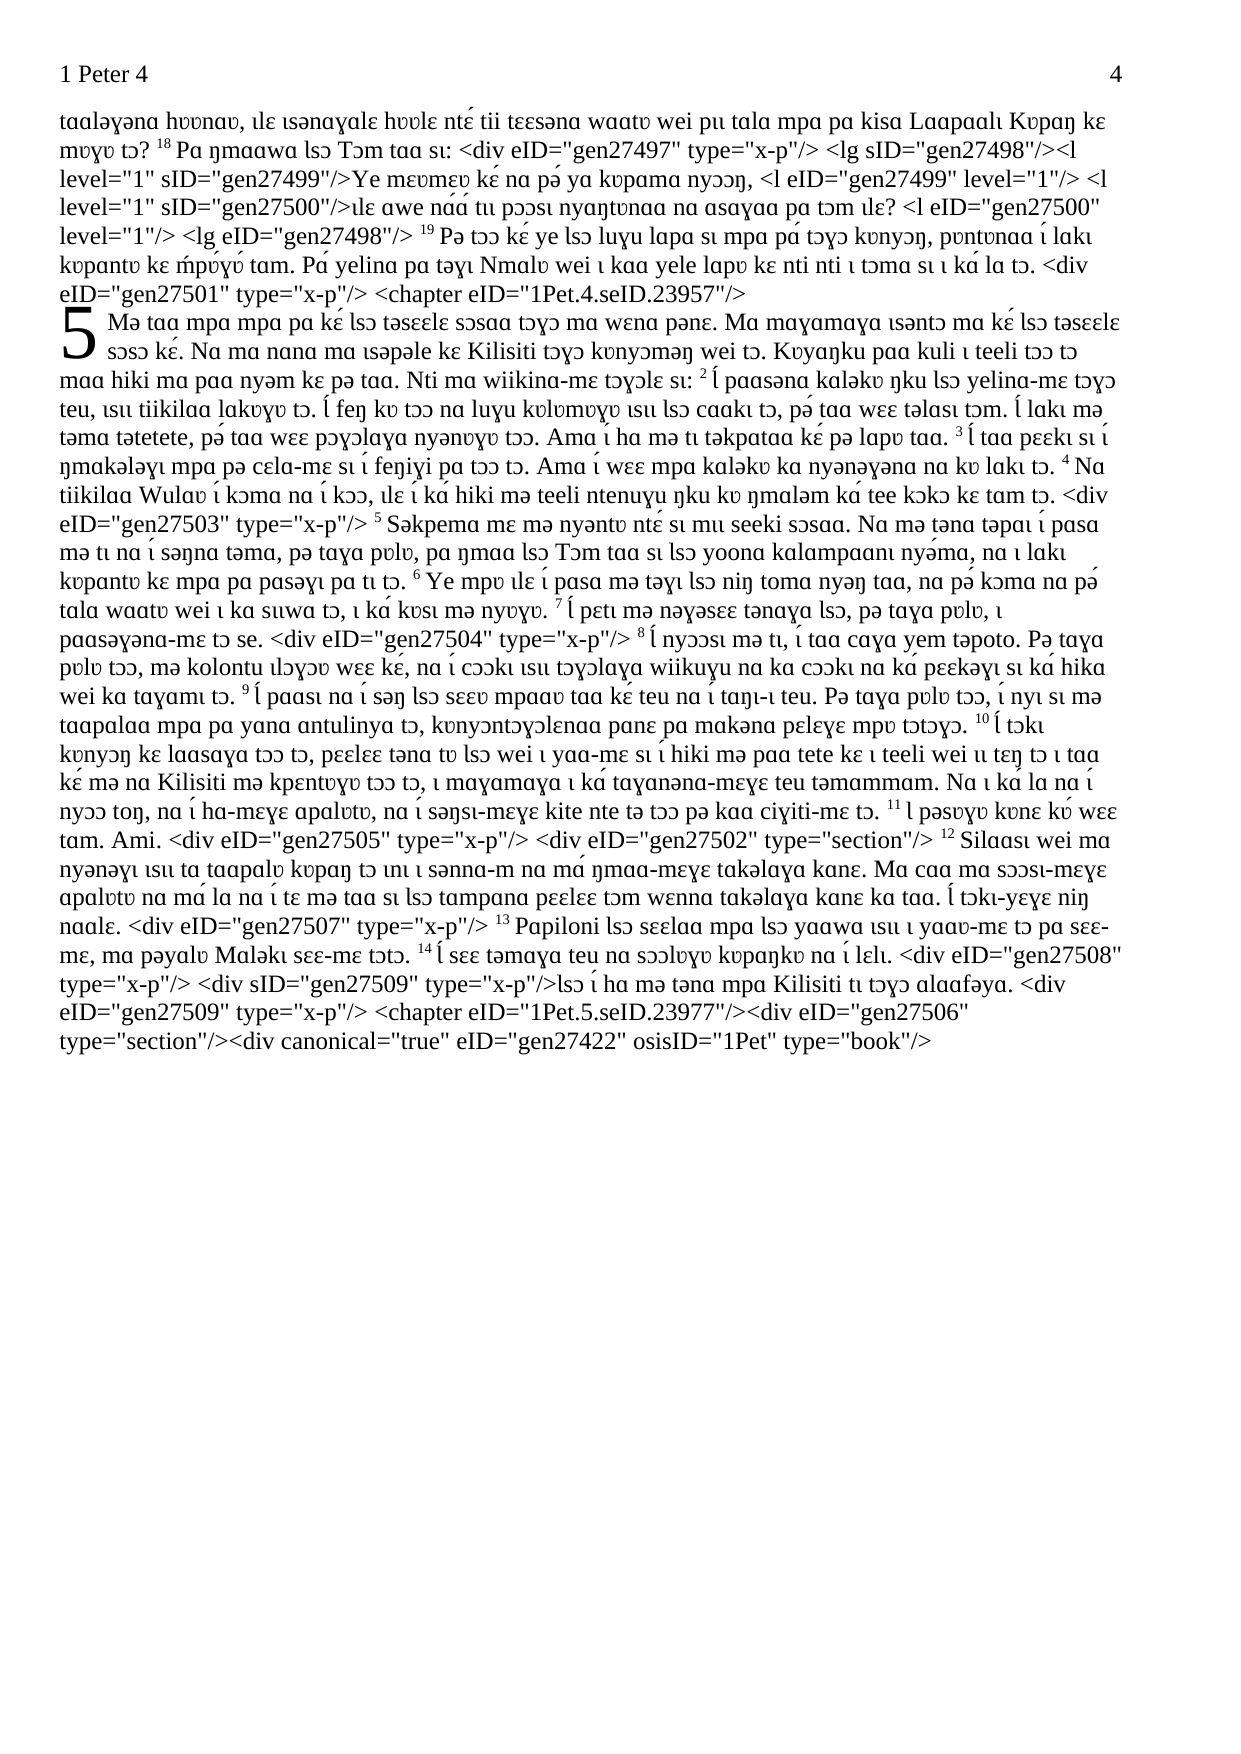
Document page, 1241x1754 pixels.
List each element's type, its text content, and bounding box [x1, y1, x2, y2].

text 5Mǝ tɑɑ mpɑ mpɑ pɑ kɛ́ Ɩsɔ tǝsɛɛlɛ sɔsɑɑ tɔɣɔ mɑ wɛnɑ pǝnɛ. Mɑ mɑɣɑmɑɣɑ ɩsǝntɔ mɑ kɛ́ Ɩsɔ tǝsɛɛlɛ sɔsɔ kɛ́. Nɑ mɑ nɑnɑ mɑ ɩsǝpǝle kɛ Kilisiti tɔɣɔ kʋnyɔmǝŋ wei tɔ. Kʋyɑŋku pɑɑ kuli ɩ teeli tɔɔ tɔ mɑɑ hiki mɑ pɑɑ nyǝm kɛ pǝ tɑɑ. Nti mɑ wiikinɑ-mɛ tɔɣɔlɛ sɩ: 2 Ɩ́ pɑɑsǝnɑ kɑlǝkʋ ŋku Ɩsɔ yelinɑ-mɛ tɔɣɔ teu, ɩsɩɩ tiikilɑɑ lɑkʋɣʋ tɔ. Ɩ́ feŋ kʋ tɔɔ nɑ luɣu kʋlʋmʋɣʋ ɩsɩɩ Ɩsɔ cɑɑkɩ tɔ, pǝ́ tɑɑ wɛɛ tǝlɑsɩ tɔm. Ɩ́ lɑkɩ mǝ tǝmɑ tǝtetete, pǝ́ tɑɑ wɛɛ pɔɣɔlɑɣɑ nyǝnʋɣʋ tɔɔ. Amɑ ɩ́ hɑ mǝ tɩ tǝkpɑtɑɑ kɛ́ pǝ lɑpʋ tɑɑ. 3 Ɩ́ tɑɑ pɛɛkɩ sɩ ɩ́ ŋmɑkǝlǝɣɩ mpɑ pǝ cɛlɑ-mɛ sɩ ɩ́ feŋiɣi pɑ tɔɔ tɔ. Amɑ ɩ́ wɛɛ mpɑ kɑlǝkʋ kɑ nyǝnǝɣǝnɑ nɑ kʋ lɑkɩ tɔ. 4 Nɑ tiikilɑɑ Wulɑʋ ɩ́ kɔmɑ nɑ ɩ́ kɔɔ, ɩlɛ ɩ́ kɑ́ hiki mǝ teeli ntenuɣu ŋku kʋ ŋmɑlǝm kɑ́ tee kɔkɔ kɛ tɑm tɔ. <div eID="gen27503" type="x-p"/> 5 Sǝkpemɑ mɛ mǝ nyǝntʋ ntɛ́ sɩ mɩɩ seeki sɔsɑɑ. Nɑ mǝ tǝnɑ tǝpɑɩ ɩ́ pɑsɑ mǝ tɩ nɑ ɩ́ sǝŋnɑ tǝmɑ, pǝ tɑɣɑ pʋlʋ, pɑ ŋmɑɑ Ɩsɔ Tɔm tɑɑ sɩ Ɩsɔ yoonɑ kɑlɑmpɑɑnɩ nyǝ́mɑ, nɑ ɩ lɑkɩ kʋpɑntʋ kɛ mpɑ pɑ pɑsǝɣɩ pɑ tɩ tɔ. 6 Ye mpʋ ɩlɛ ɩ́ pɑsɑ mǝ tǝɣɩ Ɩsɔ niŋ tomɑ nyǝŋ tɑɑ, nɑ pǝ́ kɔmɑ nɑ pǝ́ tɑlɑ wɑɑtʋ wei ɩ kɑ sɩɩwɑ tɔ, ɩ kɑ́ kʋsɩ mǝ nyʋɣʋ. 7 Ɩ́ pɛtɩ mǝ nǝɣǝsɛɛ tǝnɑɣɑ Ɩsɔ, pǝ tɑɣɑ pʋlʋ, ɩ pɑɑsǝɣǝnɑ-mɛ tɔ se. <div eID="gen27504" type="x-p"/> 8 Ɩ́ nyɔɔsɩ mǝ tɩ, ɩ́ tɑɑ cɑɣɑ yem tǝpoto. Pǝ tɑɣɑ pʋlʋ tɔɔ, mǝ kolontu ɩlɔɣɔʋ wɛɛ kɛ́, nɑ ɩ́ cɔɔkɩ ɩsɩɩ tɔɣɔlɑɣɑ wiikuɣu nɑ kɑ cɔɔkɩ nɑ kɑ́ pɛɛkǝɣɩ sɩ kɑ́ hikɑ wei kɑ tɑɣɑmɩ tɔ. 9 Ɩ́ pɑɑsɩ nɑ ɩ́ sǝŋ Ɩsɔ sɛɛʋ mpɑɑʋ tɑɑ kɛ́ teu nɑ ɩ́ tɑŋɩ-ɩ teu. Pǝ tɑɣɑ pʋlʋ tɔɔ, ɩ́ nyɩ sɩ mǝ tɑɑpɑlɑɑ mpɑ pɑ yɑnɑ ɑntulinyɑ tɔ, kʋnyɔntɔɣɔlɛnɑɑ pɑnɛ pɑ mɑkǝnɑ pɛlɛɣɛ mpʋ tɔtɔɣɔ. 10 Ɩ́ tɔkɩ kʋnyɔŋ kɛ lɑɑsɑɣɑ tɔɔ tɔ, pɛɛlɛɛ tǝnɑ tʋ Ɩsɔ wei ɩ yɑɑ-mɛ sɩ ɩ́ hiki mǝ pɑɑ tete kɛ ɩ teeli wei ɩɩ tɛŋ tɔ ɩ tɑɑ kɛ́ mǝ nɑ Kilisiti mǝ kpɛntʋɣʋ tɔɔ tɔ, ɩ mɑɣɑmɑɣɑ ɩ kɑ́ tɑɣɑnǝnɑ-mɛɣɛ teu tǝmɑmmɑm. Nɑ ɩ kɑ́ lɑ nɑ ɩ́ nyɔɔ toŋ, nɑ ɩ́ hɑ-mɛɣɛ ɑpɑlʋtʋ, nɑ ɩ́ sǝŋsɩ-mɛɣɛ kite nte tǝ tɔɔ pǝ kɑɑ ciɣiti-mɛ tɔ. 11 Ɩ pǝsʋɣʋ kʋnɛ kʋ́ wɛɛ tɑm. Ami. <div eID="gen27505" type="x-p"/> <div eID="gen27502" type="section"/> 12 Silɑɑsɩ wei mɑ nyǝnǝɣɩ ɩsɩɩ tɑ tɑɑpɑlʋ kʋpɑŋ tɔ ɩnɩ ɩ sǝnnɑ-m nɑ mɑ́ ŋmɑɑ-mɛɣɛ tɑkǝlɑɣɑ kɑnɛ. Mɑ cɑɑ mɑ sɔɔsɩ-mɛɣɛ ɑpɑlʋtʋ nɑ mɑ́ lɑ nɑ ɩ́ tɛ mǝ tɑɑ sɩ Ɩsɔ tɑmpɑnɑ pɛɛlɛɛ tɔm wɛnnɑ tɑkǝlɑɣɑ kɑnɛ kɑ tɑɑ. Ɩ́ tɔkɩ-yɛɣɛ niŋ nɑɑlɛ. <div eID="gen27507" type="x-p"/> 13 Pɑpiloni Ɩsɔ sɛɛlɑɑ mpɑ Ɩsɔ yɑɑwɑ ɩsɩɩ ɩ yɑɑʋ-mɛ tɔ pɑ sɛɛ-mɛ, mɑ pǝyɑlʋ Mɑlǝkɩ sɛɛ-mɛ tɔtɔ. 14 Ɩ́ sɛɛ tǝmɑɣɑ teu nɑ sɔɔlʋɣʋ kʋpɑŋkʋ nɑ ɩ́ lɛlɩ. <div eID="gen27508" type="x-p"/> <div sID="gen27509" type="x-p"/>Ɩsɔ ɩ́ hɑ mǝ tǝnɑ mpɑ Kilisiti tɩ tɔɣɔ ɑlɑɑfǝyɑ. <div eID="gen27509" type="x-p"/> <chapter eID="1Pet.5.seID.23977"/><div eID="gen27506" type="section"/><div canonical="true" eID="gen27422" osisID="1Pet" type="book"/> [59, 307, 1122, 1055]
text 4Ɩsɩɩ Kilisiti tɔɣɔ kʋnyɔŋ nɑ pǝ́ wɩɩ ɩ nɑntʋ tɔ, mɛ tɔtɔ ɩ́ cɑɑlɩ mǝ tɩ nɑ ɩ́ tɔkɩ pǝ lǝmɑɣɑsǝlɛ kɛ mpʋ. Pǝ tɑɣɑ pʋlʋ, wei ɩ tɔkɩ kʋnyɔŋ hɑlǝnɑ pǝ́ wɩɩkɩ ɩ nɑntʋ tɔ, pʋntʋ lɩɩ ɩsɑɣɑtʋ pɑɑ tɑɑ kɛ́. 2 Pǝ kpɑɣɑʋ kɑɣɑnɑ tɔ, ɩ́ tɔ kʋyɛɛŋ wei pǝ kɑɑsɑ-mɛɣɛ ɑtɛ cǝnɛ tɔ ɩsɩɩ Ɩsɔ cɑɑ tɔ, ɩ́ tɑɑ tɔ ɩsɩɩ yʋlʋkʋnyɩɩlǝŋ cɑɑkɩ tɔ. 3 Ɩ́ yele ɩsǝnɑ tuu lɔŋ ɩ́ pɑɑsɑɑ nɑ ɩ́ lɑ́ ɩsɩɩ mɑ tɑ nyɩ ɩsɔnɑɑ tɔ, ɩ́ tɑɑ tɑsɑ mpʋ. Yɑɑsi ɩsɑɣɑʋ, nɑ kʋnyɩɩlǝŋ ɩsɑɣɑŋ, nɑ sʋlʋnyɔɔlɛ, nɑ hiluɣu, nɑ sʋlʋkʋlɛ, nɑ tɩɩŋ lɑɑʋ mpi pǝ fɛɩ lɑpʋ tɔ pǝ tǝnɑɣɑ mpʋ pǝ tɑɑ kɛ́ ɩ́ kɑ wɛɛ. 4 Amɑ pǝnɛntɛ mǝ tɔm lɑkɩ mɑ tɑ nyɩ ɩsɔnɑɑ kɛ hɑ kɛ́ timpi mǝ nɑ-wɛ ɩ́ yelɑ kpɛntʋɣʋ kɛ yɑɑsinɑɑ ɑsɑɣɑɑ sɔsɑɑ tɑɑ tɔ, ɩlɛnɑ pɑ́ mǝlǝɣɩ-mɛɣɛ kʋtʋɣʋ. 5 Amɑ pɑɑ tɛ nɑ pɑ́ kɛɛsɩ pɑ kʋlɑpǝlɛ tǝnɑɣɑ Ɩsɔ wei ɩ sɔɔlʋ pɩɩwɑ sɩ ɩ hʋʋkǝnɑ weesiŋ nyǝ́mɑ nɑ sǝtɑɑ kɛ tɔm tɔ. 6 Pǝ mɑɣɑmɑɣɑ pǝ nyʋɣʋ tɔɔ tɔtɔɣɔ pɑ kpɑɑlɑ sǝtɑɑ kɛ Lɑɑpɑɑlɩ Kʋpɑŋ sɩ pɑ́ hʋʋnɑ-wɛ ɩsɩɩ yǝlɑɑ mpɑ pɑ wɛnɑ pɑ weesiŋ tɔɣɔ teitei ɩsɩɩ pɑ lɑkɩ yǝlɑɑ tǝnɑ tɔ, nɑ pɑ kpɑɑlɑ-wɛɣɛ Lɑɑpɑɑlɩ Kʋpɑŋ kɛ́ sɩ Ɩsɔ Feesuɣu toŋ tɔɔ pɑ́ wɛɛ ɩsɩɩ Ɩsɔ wɛʋ tɔ. <div eID="gen27492" type="x-p"/> <div eID="gen27491" type="section"/> 7 Pǝ tǝnɑ pǝ wʋlɛ pɩɩwɑɣɑ, pǝ tɔɔ ɩlɛ ɩ́ kpɑɣɑ lǝmɑɣɑsɛɛ kɛ teu, ɩ́ tɑɑ cɑɣɑ yem tǝpoto nɑ ɩ́ sɔɔ Ɩsɔ sǝlǝmʋɣʋ tɔɔ. 8 Kɑncɑɑlɑɣɑ nyǝntʋ nti tǝ wɛɛ tɔɣɔlɛ sɩ ɩ́ sɔɔlɩ tǝmɑɣɑ sɔsɔm. Pǝ tɑɣɑ pʋlʋ, ye sɔɔlʋɣʋ ɩ́ wɛɛ ɩsɑɣɑtʋ pɑɣɑlɛ puki pooluŋ kɛ́. 9 Ɩ́ lɑkɩ tǝmɑɣɑ mʋʋllɛ kɛ mǝ tɛɛsɩ tɑɑ nɑ ɩ́ tɑɑ kʋntǝɣɩ. 10 Pɑɑ mǝ tɑɑ wei ɩ́ pɑɑsǝnɑ teu kɛ mpi Ɩsɔ yeki nɑ pǝ lɑpʋ sɑɑkɩ-ɩ tɔ. Ye Ɩsɔ ɩ́ yelɑɑ nɑ pʋlʋ lɑpʋ sɑɑ nɔɣɔlʋ tike, pʋntʋ ɩ́ pɑɑsǝnɑ teu nɑ lɛlɑɑ wɑɑ pǝ tɑɑ. 11 Ye wɑɑsʋ lɑtʋ lɑkɩ ɩ wɑɑsʋ, pǝ wɛɛ sɩ Ɩsɔ kʋyɔɣɔtʋtʋ kɛ ɩ tɛlǝsǝɣɩ yǝlɑɑ. Ye wei ɩ lɑkɩ tǝmlɛ, pʋntʋ ɩ́ lɑnɑ tomɑ nnɑ Ɩsɔ hɑ-ɩ tɔ, nɑ pǝ́ tʋ Ɩsɔ kɛ́ teeli kɛ Yesu Kilisiti tɔɔ. Yesu ɩnǝɣǝlɛ teeli tʋ nɑ pǝsʋlʋ kɛ tɑm tɔɔ. Ami. <div eID="gen27494" type="x-p"/> <div eID="gen27493" type="section"/> 12 Mɑ tɑɑpɑlɑɑ mǝ lɑŋɑ ɩ́ tɑɑ tɔnɑ ɩsǝnɑ pǝ mɑɣɑsʋɣʋ-mɛɣɛ toŋ nɑ toŋ sɩ pǝ nɑɑ mǝ wɑɑlɩ tɔ ɩsɩɩ mpusi nɔɣɔlʋ. 13 Amɑ mǝ lɑŋɑ ɩ́ hʋlʋmɩ sɩ mǝ hikɑ mǝ pɑɑ nyǝm kɛ Kilisiti wɑhɑlɑnɑɑ tɑɑ nɑ mɩɩ tɔɣɔ. Mpʋ tɔtɔɣɔ mǝ lɑŋɑ kɑ́ hʋlʋmɩ kʋyɑŋku pɩɩ kuli ɩ teeli tɔɔ tɔ. 14 Ye pɑ tʋʋkɩ-mɛ ɩsɩɩ ɩ́ kɛʋ Kilisiti ɩfɑlɑɑ tɔ pǝ tɔɔ, ɩ́ nɩɩ leleŋ kɛ́. Pǝ tɑɣɑ pʋlʋ tɔɔ, teeli Feesuɣu ŋku kʋ kɛ́ Ɩsɔ Feesuɣu tɔ kʋ wɛɛkɩ mǝ wɑɑlɩ kɛ́. 15 Pɑ́ tɑɑ tʋ mǝ tɑɑ nɔɣɔlʋɣʋ kʋnyɔŋ kɛ yʋlʋkʋlɛ yɑɑ ŋmɩɩlǝm yɑɑ ɩsɑɣɑtʋ lɑpʋ yɑɑ tɔm fɑʋ pǝ tɔɔ. 16 Amɑ ye wei ɩ tɔkɩ kʋnyɔŋ kɛ Kilisiti tǝŋʋɣʋ tɔɔ, fɛɛlɛ ɩ́ tɑɑ kpɑ-ɩ. Ɩ́ sɑ Ɩsɔ kɛ́ ɩsǝnɑ mpi pɑ tʋnɑ-ɩ nɑ Kilisiti tɔ. <div eID="gen27496" type="x-p"/> 17 Hʋʋlɛ wɑɑtʋ tɑlɑɑ kɛ́, nɑ Ɩsɔ yǝlɑɑ kɛ pɑ cɑɑlǝɣǝnɑ tɔm hʋʋnɑʋ. Tɔʋ, ye tɑɣɑ Ɩsɔ tɑɑlǝɣǝnɑ hʋʋnɑʋ, ɩlɛ ɩsǝnɑɣɑlɛ hʋʋlɛ ntɛ́ tii tɛɛsǝnɑ wɑɑtʋ wei pɩɩ tɑlɑ mpɑ pɑ kisɑ Lɑɑpɑɑlɩ Kʋpɑŋ kɛ mʋɣʋ tɔ? 18 Pɑ ŋmɑɑwɑ Ɩsɔ Tɔm tɑɑ sɩ: <div eID="gen27497" type="x-p"/> <lg sID="gen27498"/><l level="1" sID="gen27499"/>Ye mɛʋmɛʋ kɛ́ nɑ pǝ́ yɑ kʋpɑmɑ nyɔɔŋ, <l eID="gen27499" level="1"/> <l level="1" sID="gen27500"/>ɩlɛ ɑwe nɑ́ɑ́ tɩɩ pɔɔsɩ nyɑŋtʋnɑɑ nɑ ɑsɑɣɑɑ pɑ tɔm ɩlɛ? <l eID="gen27500" level="1"/> <lg eID="gen27498"/> 19 Pǝ tɔɔ kɛ́ ye Ɩsɔ luɣu lɑpɑ sɩ mpɑ pɑ́ tɔɣɔ kʋnyɔŋ, pʋntʋnɑɑ ɩ́ lɑkɩ kʋpɑntʋ kɛ ḿpʋ́ɣʋ́ tɑm. Pɑ́ yelinɑ pɑ tǝɣɩ Nmɑlʋ wei ɩ kɑɑ yele lɑpʋ kɛ nti nti ɩ tɔmɑ sɩ ɩ kɑ́ lɑ tɔ. <div eID="gen27501" type="x-p"/> <chapter eID="1Pet.4.seID.23957"/> [59, 106, 1122, 307]
